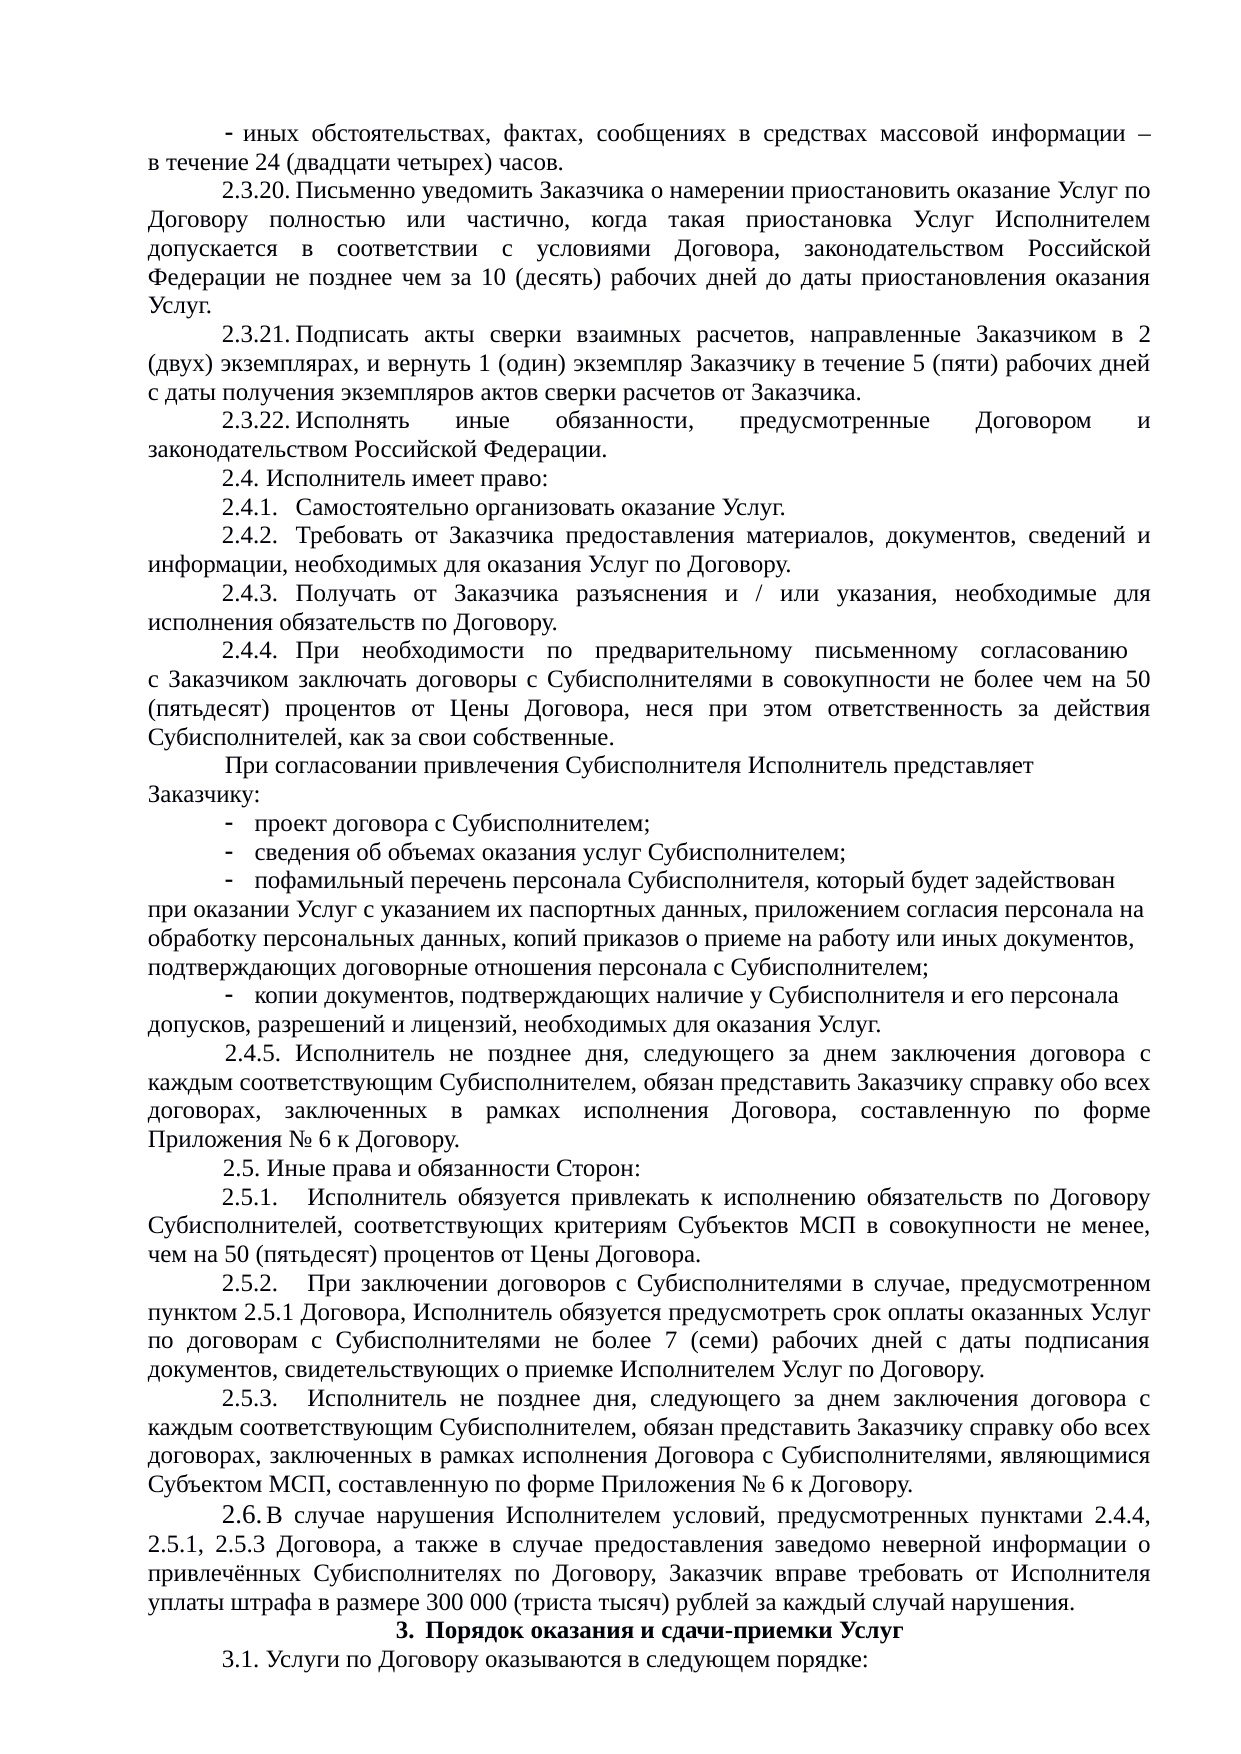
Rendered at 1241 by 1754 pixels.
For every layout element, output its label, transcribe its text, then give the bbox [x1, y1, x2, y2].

list копии документов, подтверждающих наличие у Субисполнителя и его персонала допусков, разрешений и лицензий, необходимых для оказания Услуг. [148, 981, 1152, 1038]
list Исполнитель не позднее дня, следующего за днем заключения договора с каждым соответствующим Субисполнителем, обязан представить Заказчику справку обо всех договорах, заключенных в рамках исполнения Договора с Субисполнителями, являющимися Субъектом МСП, составленную по форме Приложения № 6 к Договору. [148, 1383, 1152, 1498]
list Получать от Заказчика разъяснения и / или указания, необходимые для исполнения обязательств по Договору. [148, 578, 1152, 636]
list Порядок оказания и сдачи-приемки Услуг [148, 1616, 1152, 1644]
list При необходимости по предварительному письменному согласованию с Заказчиком заключать договоры с Субисполнителями в совокупности не более чем на 50 (пятьдесят) процентов от Цены Договора, неся при этом ответственность за действия Субисполнителей, как за свои собственные. [148, 636, 1152, 751]
text При согласовании привлечения Субисполнителя Исполнитель представляет Заказчику: [148, 751, 1152, 808]
list Исполнитель обязуется привлекать к исполнению обязательств по Договору Субисполнителей, соответствующих критериям Субъектов МСП в совокупности не менее, чем на 50 (пятьдесят) процентов от Цены Договора. [148, 1182, 1152, 1268]
text 2.5. Иные права и обязанности Сторон: [148, 1153, 1152, 1182]
list проект договора с Субисполнителем; [148, 808, 1152, 837]
list Подписать акты сверки взаимных расчетов, направленные Заказчиком в 2 (двух) экземплярах, и вернуть 1 (один) экземпляр Заказчику в течение 5 (пяти) рабочих дней с даты получения экземпляров актов сверки расчетов от Заказчика. [148, 319, 1152, 406]
list Самостоятельно организовать оказание Услуг. [148, 492, 1152, 521]
list При заключении договоров с Субисполнителями в случае, предусмотренном пунктом 2.5.1 Договора, Исполнитель обязуется предусмотреть срок оплаты оказанных Услуг по договорам с Субисполнителями не более 7 (семи) рабочих дней с даты подписания документов, свидетельствующих о приемке Исполнителем Услуг по Договору. [148, 1268, 1152, 1383]
list сведения об объемах оказания услуг Субисполнителем; [148, 837, 1152, 866]
list Исполнять иные обязанности, предусмотренные Договором и законодательством Российской Федерации. [148, 406, 1152, 463]
list Требовать от Заказчика предоставления материалов, документов, сведений и информации, необходимых для оказания Услуг по Договору. [148, 521, 1152, 578]
list Письменно уведомить Заказчика о намерении приостановить оказание Услуг по Договору полностью или частично, когда такая приостановка Услуг Исполнителем допускается в соответствии с условиями Договора, законодательством Российской Федерации не позднее чем за 10 (десять) рабочих дней до даты приостановления оказания Услуг. [148, 176, 1152, 319]
list пофамильный перечень персонала Субисполнителя, который будет задействован при оказании Услуг с указанием их паспортных данных, приложением согласия персонала на обработку персональных данных, копий приказов о приеме на работу или иных документов, подтверждающих договорные отношения персонала с Субисполнителем; [148, 866, 1152, 981]
text 2.4.5. Исполнитель не позднее дня, следующего за днем заключения договора с каждым соответствующим Субисполнителем, обязан представить Заказчику справку обо всех договорах, заключенных в рамках исполнения Договора, составленную по форме Приложения № 6 к Договору. [148, 1038, 1152, 1153]
list Исполнитель имеет право: [148, 463, 1152, 492]
list иных обстоятельствах, фактах, сообщениях в средствах массовой информации – в течение 24 (двадцати четырех) часов. [148, 118, 1152, 176]
list В случае нарушения Исполнителем условий, предусмотренных пунктами 2.4.4, 2.5.1, 2.5.3 Договора, а также в случае предоставления заведомо неверной информации о привлечённых Субисполнителях по Договору, Заказчик вправе требовать от Исполнителя уплаты штрафа в размере 300 000 (триста тысяч) рублей за каждый случай нарушения. [148, 1498, 1152, 1616]
text 3.1. Услуги по Договору оказываются в следующем порядке: [148, 1644, 1152, 1673]
